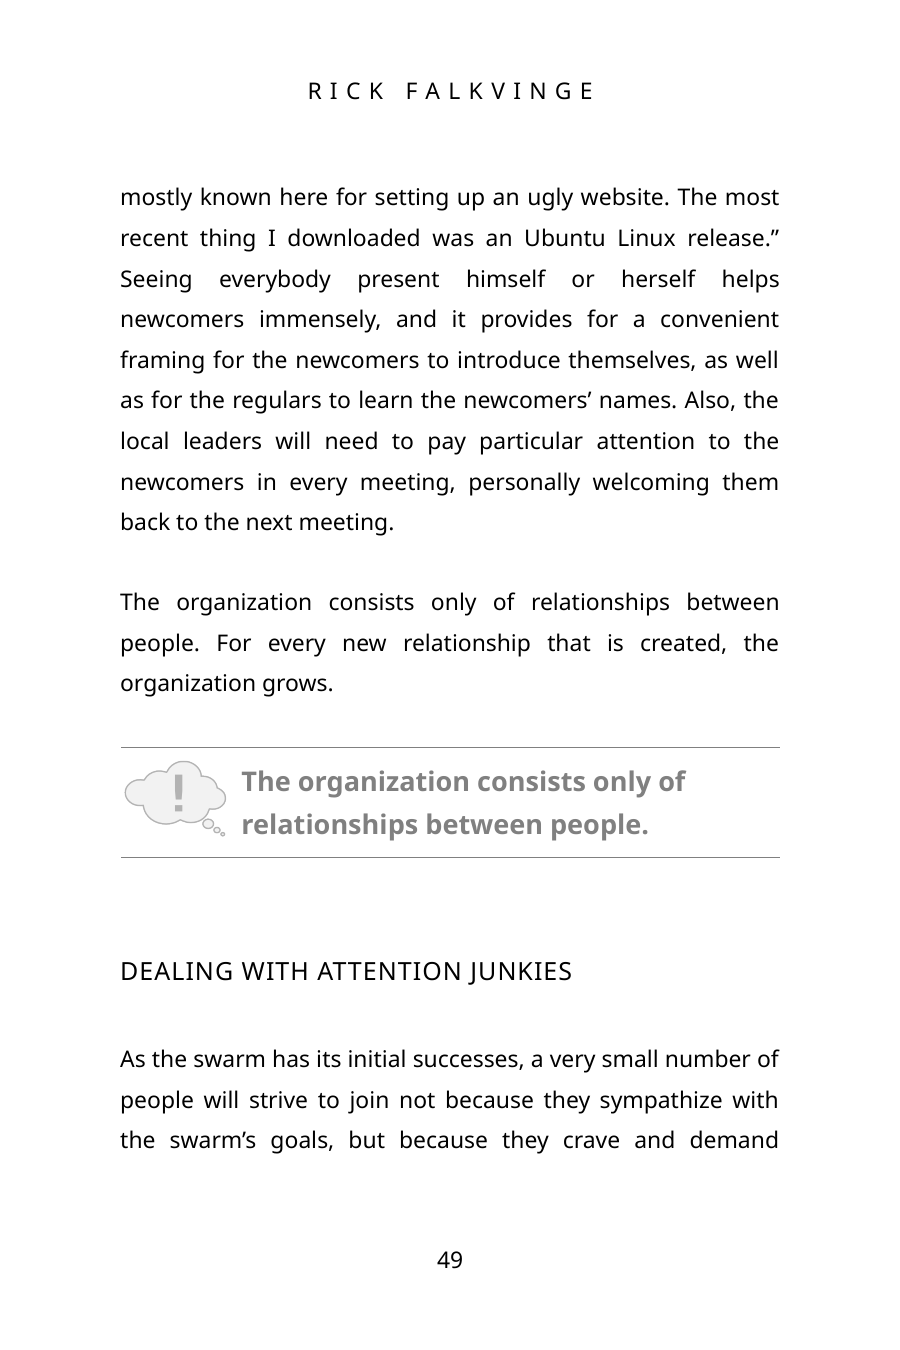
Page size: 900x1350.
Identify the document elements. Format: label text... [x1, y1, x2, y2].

text As the swarm has its initial successes, a very small number of people will strive to join not because they sympathize with the swarm’s goals, but because they crave and demand [120, 1043, 780, 1156]
text mostly known here for setting up an ugly website. The most recent thing I downloaded was an Ubuntu Linux release.” Seeing everybody present himself or herself helps newcomers immensely, and it provides for a convenient framing for the newcomers to introduce themselves, as well as for the regulars to learn the newcomers’ names. Also, the local leaders will need to pay particular attention to the newcomers in every meeting, personally welcoming them back to the next meeting. [120, 181, 780, 537]
text The organization consists only of relationships between people. [121, 748, 780, 857]
subtitle Dealing with attention junkies [120, 954, 780, 988]
text The organization consists only of relationships between people. For every new relationship that is created, the organization grows. [120, 586, 780, 698]
